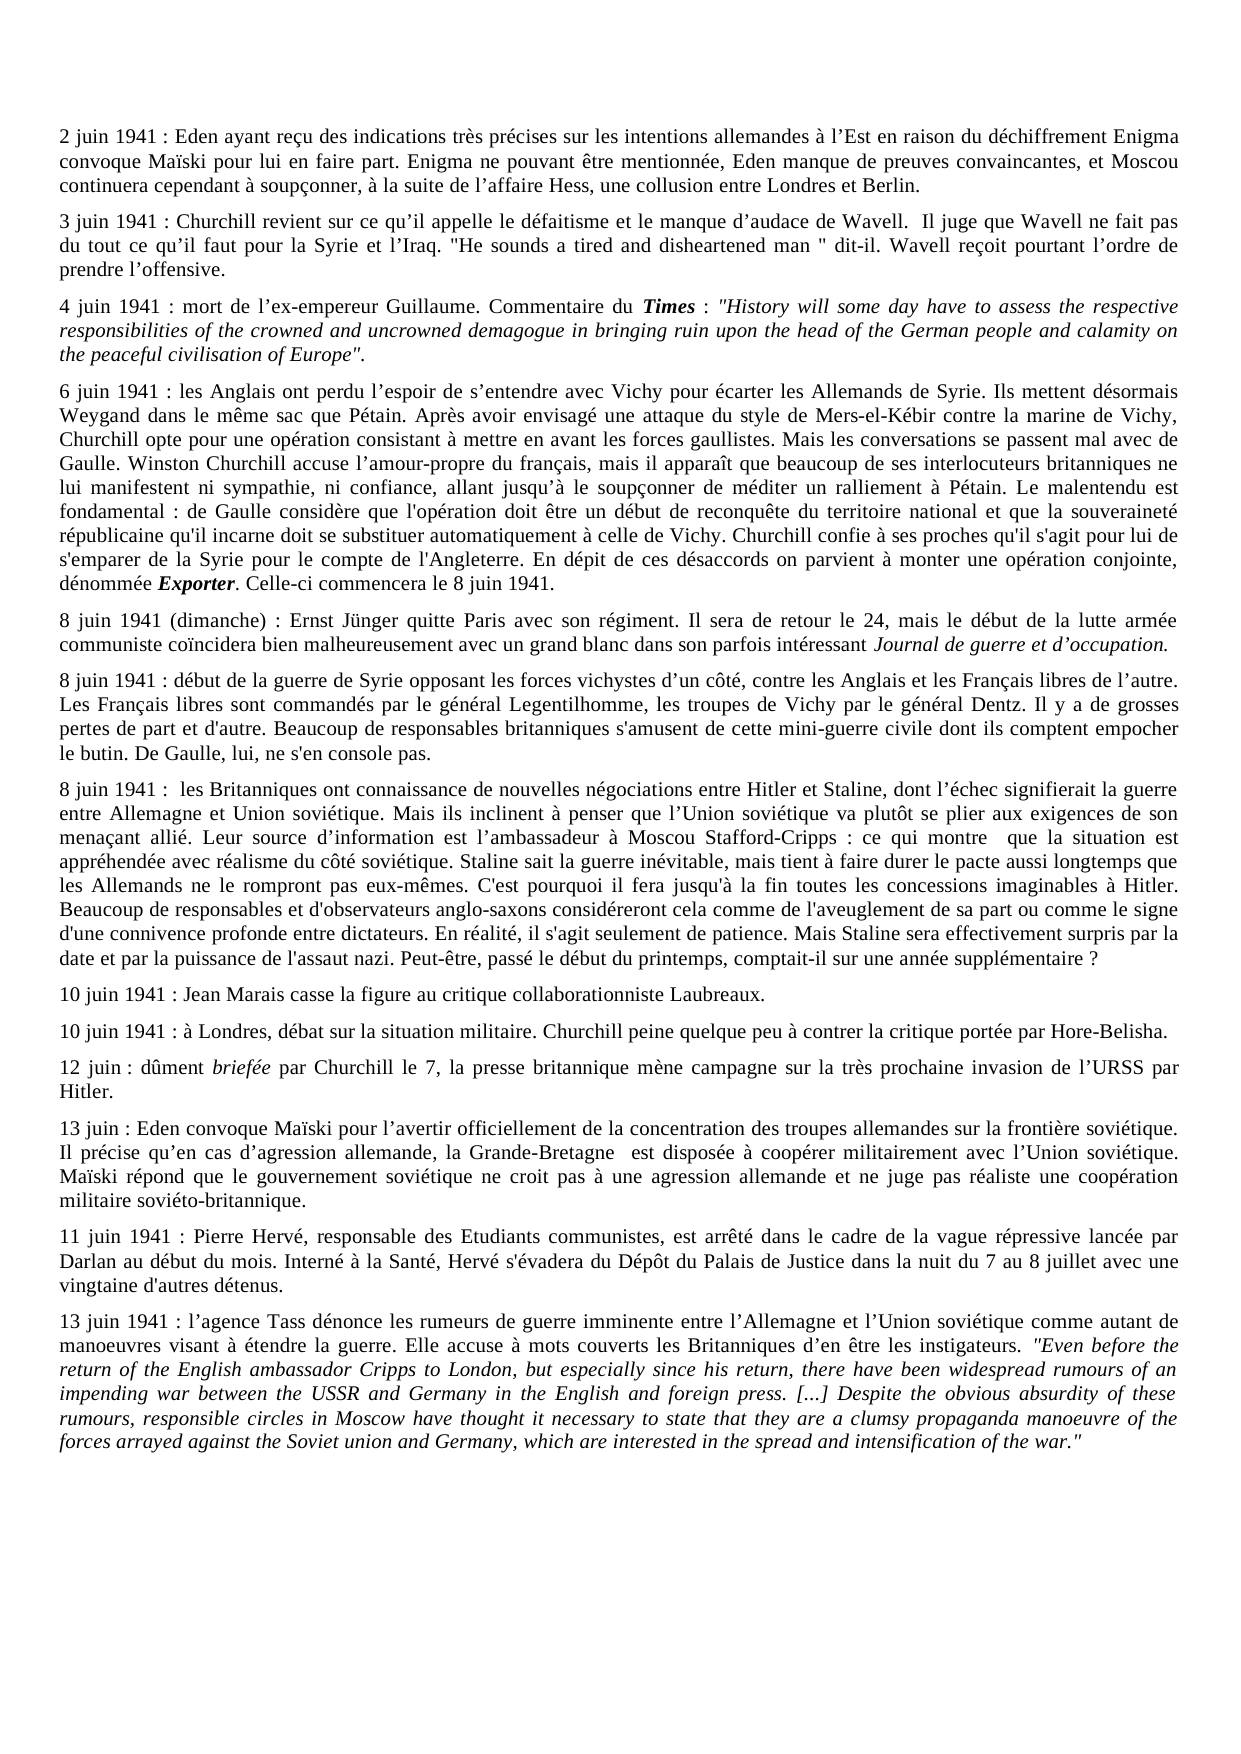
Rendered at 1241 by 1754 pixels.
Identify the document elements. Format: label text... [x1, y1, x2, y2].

text 3 juin 1941 : Churchill revient sur ce qu’il appelle le défaitisme et le manque d’audace de Wavell. Il juge que Wavell ne fait pas du tout ce qu’il faut pour la Syrie et l’Iraq. "He sounds a tired and disheartened man " dit-il. Wavell reçoit pourtant l’ordre de prendre l’offensive. [59, 209, 1181, 281]
text 8 juin 1941 : les Britanniques ont connaissance de nouvelles négociations entre Hitler et Staline, dont l’échec signifierait la guerre entre Allemagne et Union soviétique. Mais ils inclinent à penser que l’Union soviétique va plutôt se plier aux exigences de son menaçant allié. Leur source d’information est l’ambassadeur à Moscou Stafford-Cripps : ce qui montre que la situation est appréhendée avec réalisme du côté soviétique. Staline sait la guerre inévitable, mais tient à faire durer le pacte aussi longtemps que les Allemands ne le rompront pas eux-mêmes. C'est pourquoi il fera jusqu'à la fin toutes les concessions imaginables à Hitler. Beaucoup de responsables et d'observateurs anglo-saxons considéreront cela comme de l'aveuglement de sa part ou comme le signe d'une connivence profonde entre dictateurs. En réalité, il s'agit seulement de patience. Mais Staline sera effectivement surpris par la date et par la puissance de l'assaut nazi. Peut-être, passé le début du printemps, comptait-il sur une année supplémentaire ? [59, 777, 1181, 969]
text 11 juin 1941 : Pierre Hervé, responsable des Etudiants communistes, est arrêté dans le cadre de la vague répressive lancée par Darlan au début du mois. Interné à la Santé, Hervé s'évadera du Dépôt du Palais de Justice dans la nuit du 7 au 8 juillet avec une vingtaine d'autres détenus. [59, 1224, 1181, 1297]
text 13 juin : Eden convoque Maïski pour l’avertir officiellement de la concentration des troupes allemandes sur la frontière soviétique. Il précise qu’en cas d’agression allemande, la Grande-Bretagne est disposée à coopérer militairement avec l’Union soviétique. Maïski répond que le gouvernement soviétique ne croit pas à une agression allemande et ne juge pas réaliste une coopération militaire soviéto-britannique. [59, 1116, 1181, 1212]
text 6 juin 1941 : les Anglais ont perdu l’espoir de s’entendre avec Vichy pour écarter les Allemands de Syrie. Ils mettent désormais Weygand dans le même sac que Pétain. Après avoir envisagé une attaque du style de Mers-el-Kébir contre la marine de Vichy, Churchill opte pour une opération consistant à mettre en avant les forces gaullistes. Mais les conversations se passent mal avec de Gaulle. Winston Churchill accuse l’amour-propre du français, mais il apparaît que beaucoup de ses interlocuteurs britanniques ne lui manifestent ni sympathie, ni confiance, allant jusqu’à le soupçonner de méditer un ralliement à Pétain. Le malentendu est fondamental : de Gaulle considère que l'opération doit être un début de reconquête du territoire national et que la souveraineté républicaine qu'il incarne doit se substituer automatiquement à celle de Vichy. Churchill confie à ses proches qu'il s'agit pour lui de s'emparer de la Syrie pour le compte de l'Angleterre. En dépit de ces désaccords on parvient à monter une opération conjointe, dénommée Exporter. Celle-ci commencera le 8 juin 1941. [59, 378, 1181, 595]
text 4 juin 1941 : mort de l’ex-empereur Guillaume. Commentaire du Times : "History will some day have to assess the respective responsibilities of the crowned and uncrowned demagogue in bringing ruin upon the head of the German people and calamity on the peaceful civilisation of Europe". [59, 294, 1181, 366]
text 10 juin 1941 : Jean Marais casse la figure au critique collaborationniste Laubreaux. [59, 982, 1181, 1006]
text 13 juin 1941 : l’agence Tass dénonce les rumeurs de guerre imminente entre l’Allemagne et l’Union soviétique comme autant de manoeuvres visant à étendre la guerre. Elle accuse à mots couverts les Britanniques d’en être les instigateurs. "Even before the return of the English ambassador Cripps to London, but especially since his return, there have been widespread rumours of an impending war between the USSR and Germany in the English and foreign press. [...] Despite the obvious absurdity of these rumours, responsible circles in Moscow have thought it necessary to state that they are a clumsy propaganda manoeuvre of the forces arrayed against the Soviet union and Germany, which are interested in the spread and intensification of the war." [59, 1309, 1181, 1453]
text 8 juin 1941 : début de la guerre de Syrie opposant les forces vichystes d’un côté, contre les Anglais et les Français libres de l’autre. Les Français libres sont commandés par le général Legentilhomme, les troupes de Vichy par le général Dentz. Il y a de grosses pertes de part et d'autre. Beaucoup de responsables britanniques s'amusent de cette mini-guerre civile dont ils comptent empocher le butin. De Gaulle, lui, ne s'en console pas. [59, 668, 1181, 764]
text 2 juin 1941 : Eden ayant reçu des indications très précises sur les intentions allemandes à l’Est en raison du déchiffrement Enigma convoque Maïski pour lui en faire part. Enigma ne pouvant être mentionnée, Eden manque de preuves convaincantes, et Moscou continuera cependant à soupçonner, à la suite de l’affaire Hess, une collusion entre Londres et Berlin. [59, 124, 1181, 197]
text 12 juin : dûment briefée par Churchill le 7, la presse britannique mène campagne sur la très prochaine invasion de l’URSS par Hitler. [59, 1055, 1181, 1103]
text 10 juin 1941 : à Londres, débat sur la situation militaire. Churchill peine quelque peu à contrer la critique portée par Hore-Belisha. [59, 1018, 1181, 1042]
text 8 juin 1941 (dimanche) : Ernst Jünger quitte Paris avec son régiment. Il sera de retour le 24, mais le début de la lutte armée communiste coïncidera bien malheureusement avec un grand blanc dans son parfois intéressant Journal de guerre et d’occupation. [59, 607, 1181, 656]
